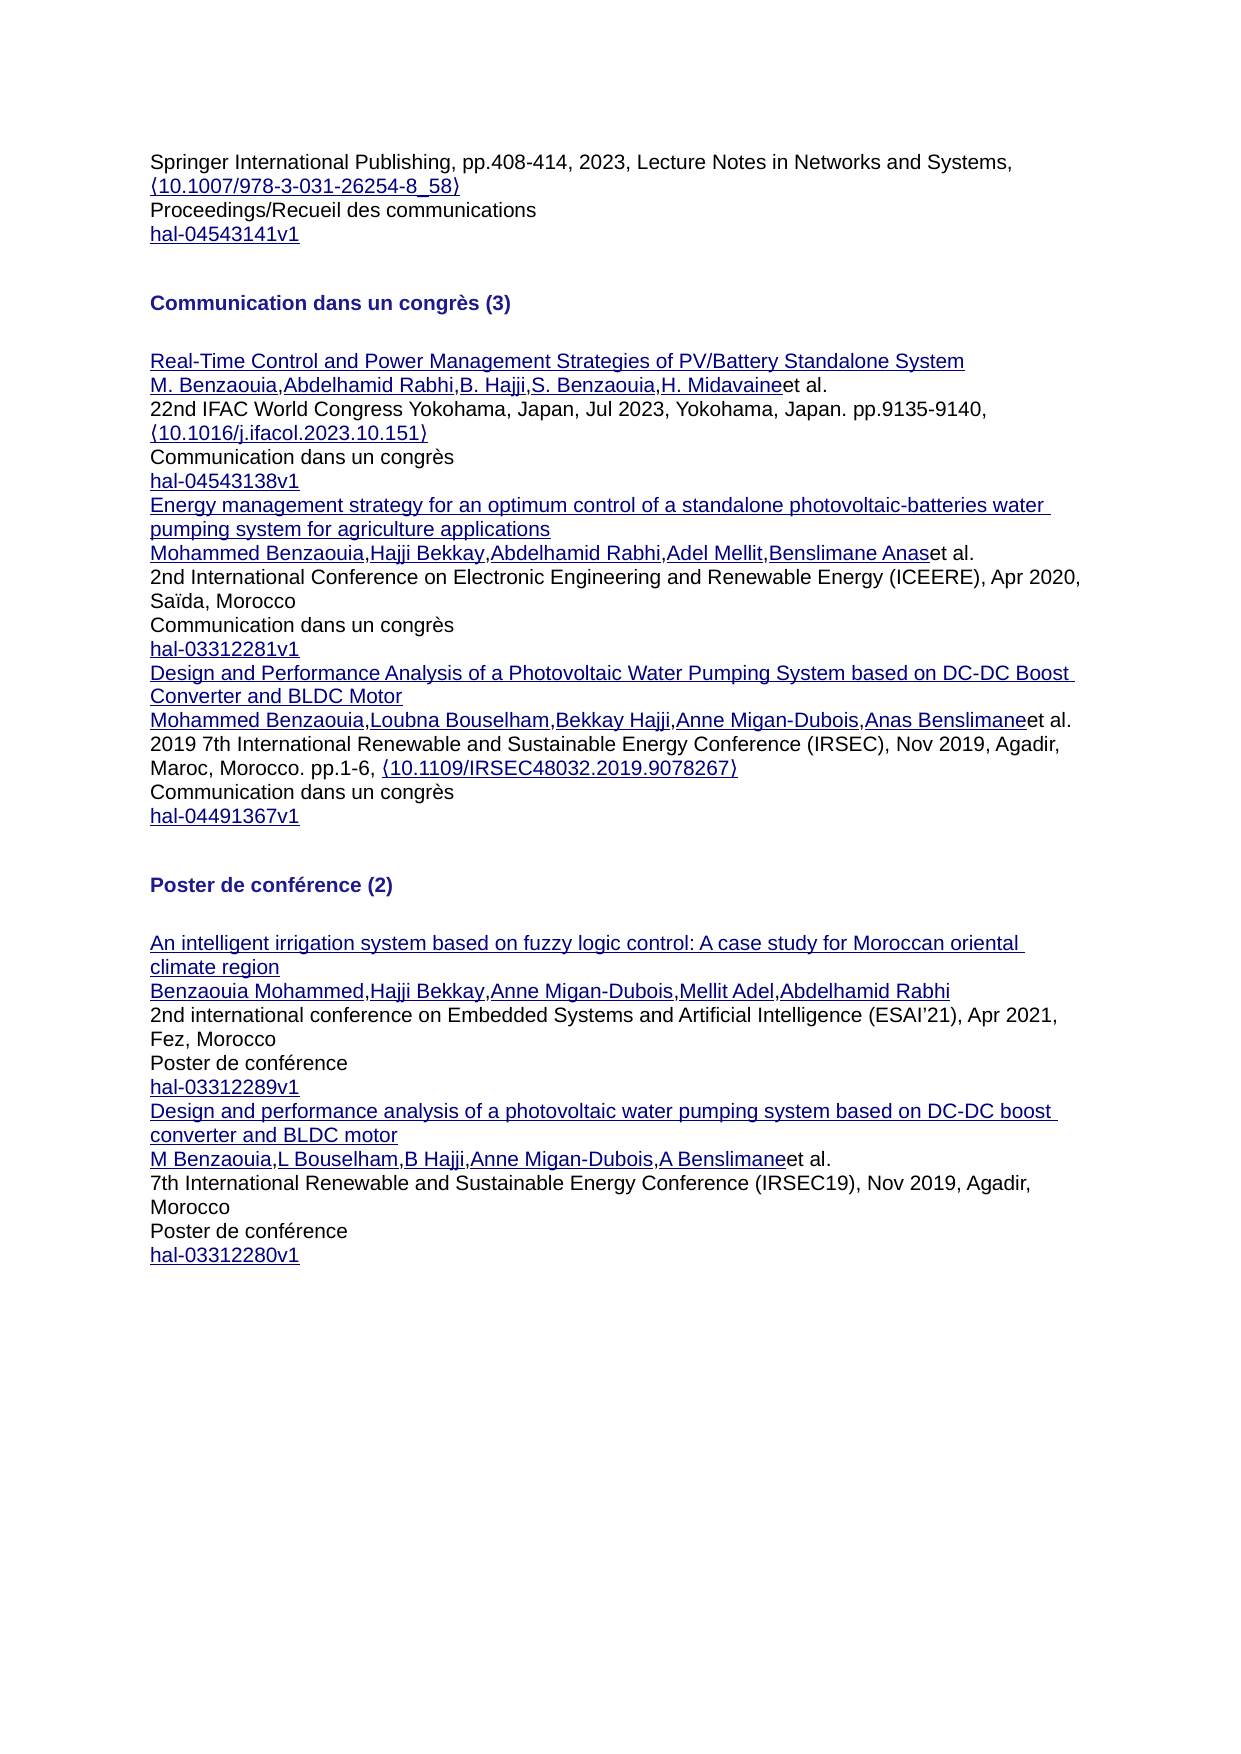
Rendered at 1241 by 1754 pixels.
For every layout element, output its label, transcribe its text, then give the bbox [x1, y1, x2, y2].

table_header Real-Time Control and Power Management Strategies of PV/Battery Standalone System M. Benzaouia,Abdelhamid Rabhi,B. Hajji,S. Benzaouia,H. Midavaineet al. 22nd IFAC World Congress Yokohama, Japan, Jul 2023, Yokohama, Japan. pp.9135-9140, ⟨10.1016/j.ifacol.2023.10.151⟩ Communication dans un congrès hal-04543138v1 [150, 349, 1090, 493]
subtitle Poster de conférence (2) [150, 873, 1090, 897]
table_cell Design and Performance Analysis of a Photovoltaic Water Pumping System based on DC-DC Boost Converter and BLDC Motor Mohammed Benzaouia,Loubna Bouselham,Bekkay Hajji,Anne Migan-Dubois,Anas Benslimaneet al. 2019 7th International Renewable and Sustainable Energy Conference (IRSEC), Nov 2019, Agadir, Maroc, Morocco. pp.1-6, ⟨10.1109/IRSEC48032.2019.9078267⟩ Communication dans un congrès hal-04491367v1 [150, 660, 1090, 828]
table_header An intelligent irrigation system based on fuzzy logic control: A case study for Moroccan oriental climate region Benzaouia Mohammed,Hajji Bekkay,Anne Migan-Dubois,Mellit Adel,Abdelhamid Rabhi 2nd international conference on Embedded Systems and Artificial Intelligence (ESAI’21), Apr 2021, Fez, Morocco Poster de conférence hal-03312289v1 [150, 931, 1090, 1099]
table_cell Design and performance analysis of a photovoltaic water pumping system based on DC-DC boost converter and BLDC motor M Benzaouia,L Bouselham,B Hajji,Anne Migan-Dubois,A Benslimaneet al. 7th International Renewable and Sustainable Energy Conference (IRSEC19), Nov 2019, Agadir, Morocco Poster de conférence hal-03312280v1 [150, 1099, 1090, 1267]
table_cell Experimental Assessment of MPPT Based on a Neural Network Controller Mohammed Benzaouia,Bekkay Hajji,Abdelhamid Rabhi,Soufyane Benzaouia The International Conference on Artificial Intelligence and Smart Environment ICAISE 2022, 635, Springer International Publishing, pp.408-414, 2023, Lecture Notes in Networks and Systems, ⟨10.1007/978-3-031-26254-8_58⟩ Proceedings/Recueil des communications hal-04543141v1 [150, 150, 1090, 246]
subtitle Communication dans un congrès (3) [150, 291, 1090, 314]
table_cell Energy management strategy for an optimum control of a standalone photovoltaic-batteries water pumping system for agriculture applications Mohammed Benzaouia,Hajji Bekkay,Abdelhamid Rabhi,Adel Mellit,Benslimane Anaset al. 2nd International Conference on Electronic Engineering and Renewable Energy (ICEERE), Apr 2020, Saïda, Morocco Communication dans un congrès hal-03312281v1 [150, 493, 1090, 660]
